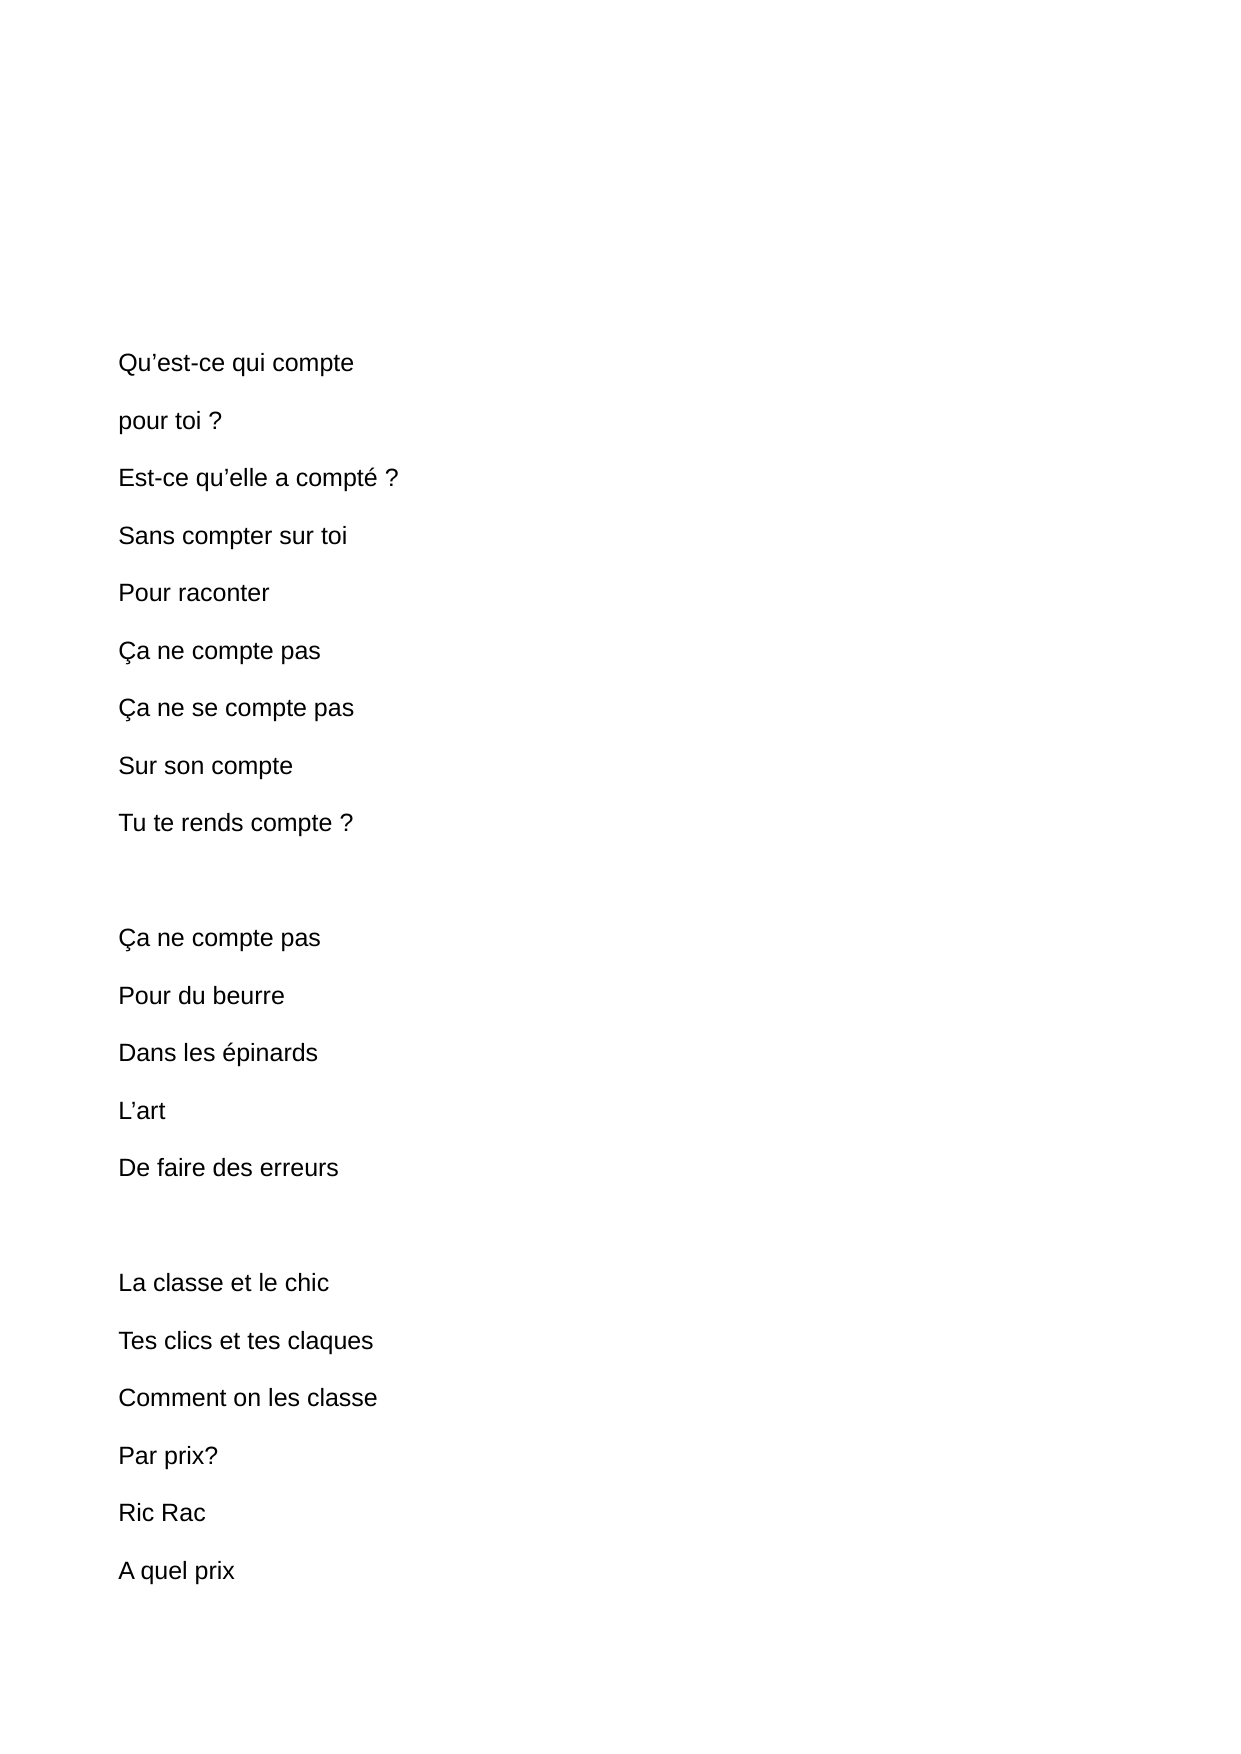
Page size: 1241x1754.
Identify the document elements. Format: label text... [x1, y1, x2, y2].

text Ça ne compte pas [118, 636, 1122, 664]
text Ça ne compte pas [118, 923, 1122, 952]
text La classe et le chic [118, 1268, 1122, 1297]
text Dans les épinards [118, 1038, 1122, 1067]
text Sans compter sur toi [118, 521, 1122, 549]
text De faire des erreurs [118, 1153, 1122, 1182]
text Pour raconter [118, 578, 1122, 607]
text pour toi ? [118, 406, 1122, 434]
text Ric Rac [118, 1498, 1122, 1527]
text A quel prix [118, 1556, 1122, 1584]
text Par prix? [118, 1441, 1122, 1469]
text Pour du beurre [118, 981, 1122, 1009]
text Comment on les classe [118, 1383, 1122, 1412]
text Tes clics et tes claques [118, 1326, 1122, 1354]
text Est-ce qu’elle a compté ? [118, 463, 1122, 492]
text Ça ne se compte pas [118, 693, 1122, 722]
text Qu’est-ce qui compte [118, 348, 1122, 377]
text Sur son compte [118, 751, 1122, 779]
text L’art [118, 1096, 1122, 1124]
text Tu te rends compte ? [118, 808, 1122, 837]
